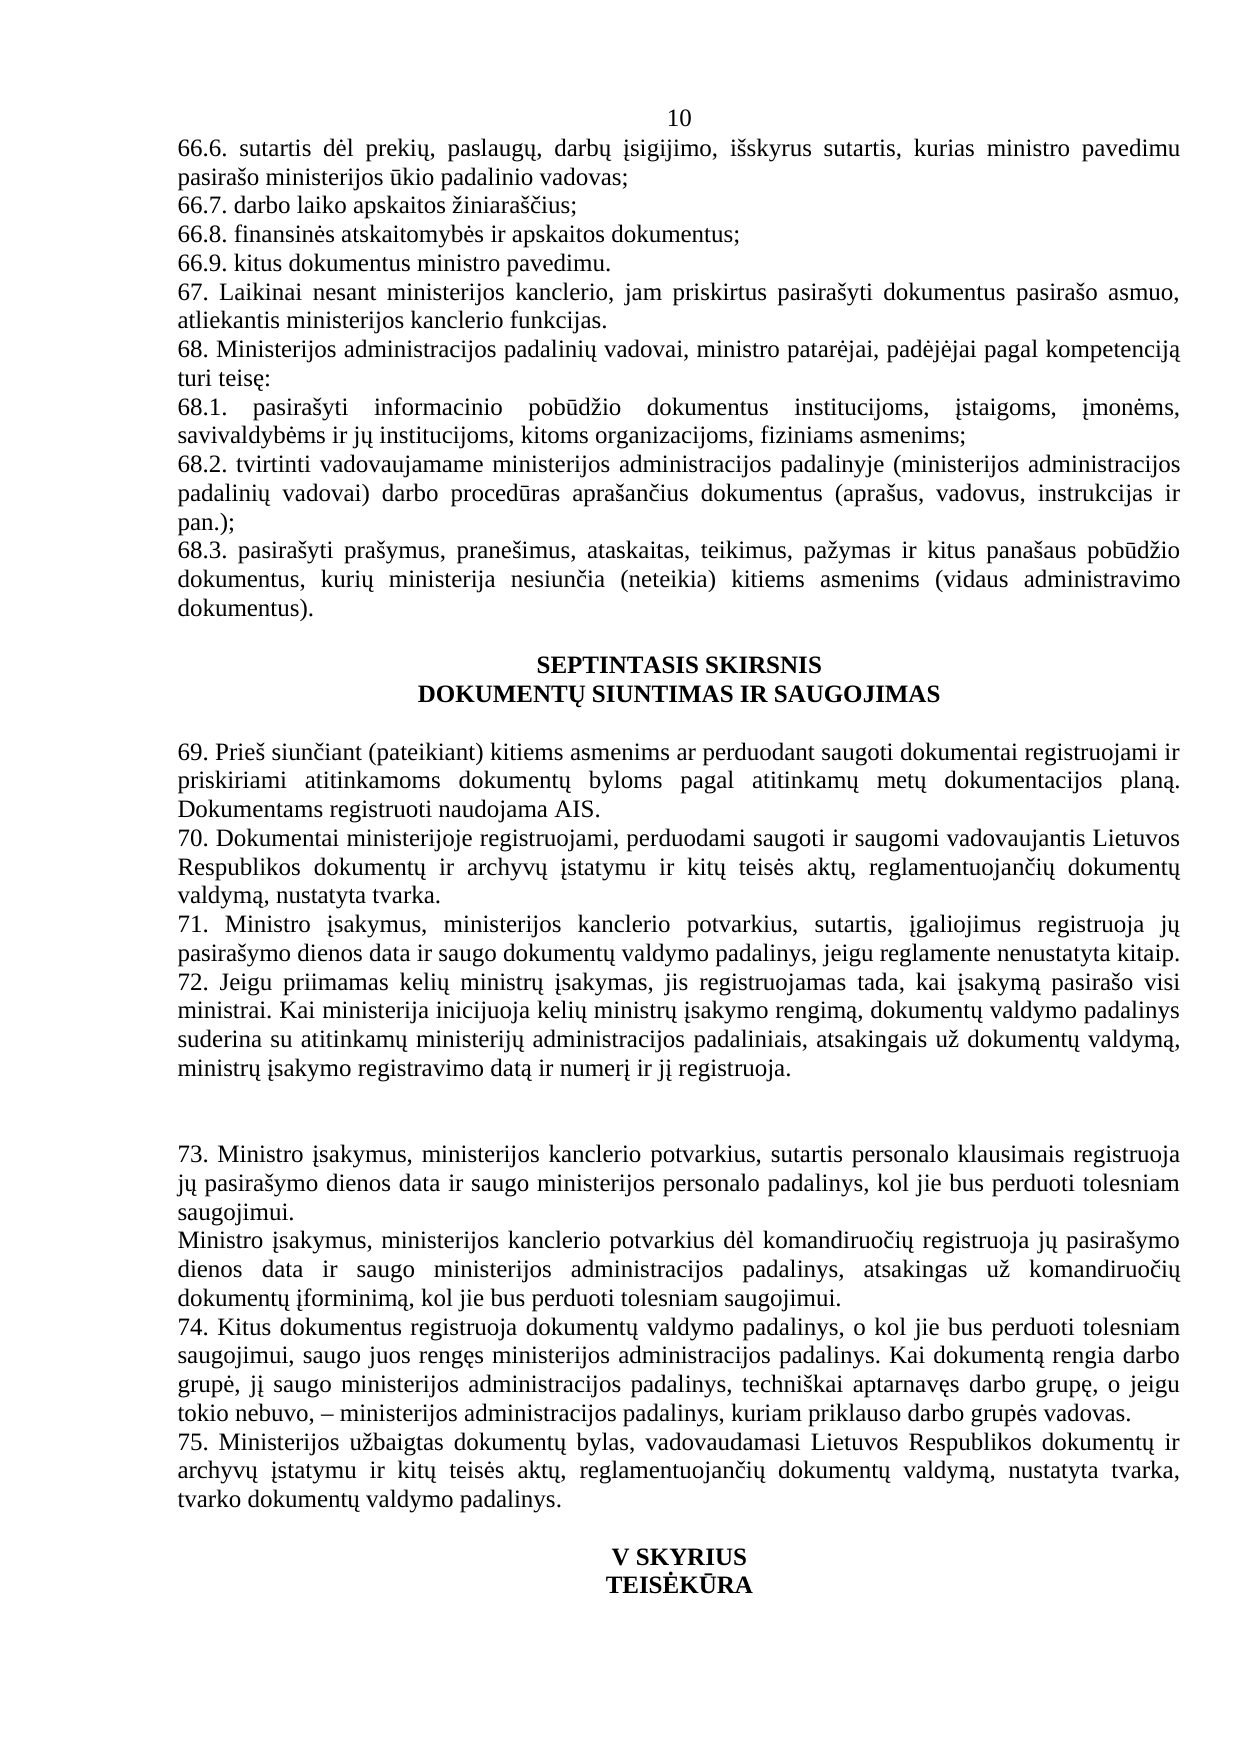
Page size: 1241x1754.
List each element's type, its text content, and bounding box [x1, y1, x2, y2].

text 68.2. tvirtinti vadovaujamame ministerijos administracijos padalinyje (ministerijos administracijos padalinių vadovai) darbo procedūras aprašančius dokumentus (aprašus, vadovus, instrukcijas ir pan.); [177, 449, 1181, 535]
text 68.1. pasirašyti informacinio pobūdžio dokumentus institucijoms, įstaigoms, įmonėms, savivaldybėms ir jų institucijoms, kitoms organizacijoms, fiziniams asmenims; [177, 392, 1181, 449]
text 68. Ministerijos administracijos padalinių vadovai, ministro patarėjai, padėjėjai pagal kompetenciją turi teisę: [177, 334, 1181, 392]
text 66.9. kitus dokumentus ministro pavedimu. [177, 248, 1181, 277]
text 73. Ministro įsakymus, ministerijos kanclerio potvarkius, sutartis personalo klausimais registruoja jų pasirašymo dienos data ir saugo ministerijos personalo padalinys, kol jie bus perduoti tolesniam saugojimui. [177, 1139, 1181, 1225]
text 67. Laikinai nesant ministerijos kanclerio, jam priskirtus pasirašyti dokumentus pasirašo asmuo, atliekantis ministerijos kanclerio funkcijas. [177, 277, 1181, 334]
text Ministro įsakymus, ministerijos kanclerio potvarkius dėl komandiruočių registruoja jų pasirašymo dienos data ir saugo ministerijos administracijos padalinys, atsakingas už komandiruočių dokumentų įforminimą, kol jie bus perduoti tolesniam saugojimui. [177, 1225, 1181, 1312]
text 70. Dokumentai ministerijoje registruojami, perduodami saugoti ir saugomi vadovaujantis Lietuvos Respublikos dokumentų ir archyvų įstatymu ir kitų teisės aktų, reglamentuojančių dokumentų valdymą, nustatyta tvarka. [177, 823, 1181, 909]
text DOKUMENTŲ SIUNTIMAS IR SAUGOJIMAS [177, 679, 1181, 708]
text TEISĖKŪRA [177, 1570, 1181, 1599]
text 75. Ministerijos užbaigtas dokumentų bylas, vadovaudamasi Lietuvos Respublikos dokumentų ir archyvų įstatymu ir kitų teisės aktų, reglamentuojančių dokumentų valdymą, nustatyta tvarka, tvarko dokumentų valdymo padalinys. [177, 1427, 1181, 1513]
text V SKYRIUS [177, 1542, 1181, 1570]
text 72. Jeigu priimamas kelių ministrų įsakymas, jis registruojamas tada, kai įsakymą pasirašo visi ministrai. Kai ministerija inicijuoja kelių ministrų įsakymo rengimą, dokumentų valdymo padalinys suderina su atitinkamų ministerijų administracijos padaliniais, atsakingais už dokumentų valdymą, ministrų įsakymo registravimo datą ir numerį ir jį registruoja. [177, 967, 1181, 1082]
text 66.6. sutartis dėl prekių, paslaugų, darbų įsigijimo, išskyrus sutartis, kurias ministro pavedimu pasirašo ministerijos ūkio padalinio vadovas; [177, 133, 1181, 190]
text 71. Ministro įsakymus, ministerijos kanclerio potvarkius, sutartis, įgaliojimus registruoja jų pasirašymo dienos data ir saugo dokumentų valdymo padalinys, jeigu reglamente nenustatyta kitaip. [177, 909, 1181, 967]
text 68.3. pasirašyti prašymus, pranešimus, ataskaitas, teikimus, pažymas ir kitus panašaus pobūdžio dokumentus, kurių ministerija nesiunčia (neteikia) kitiems asmenims (vidaus administravimo dokumentus). [177, 535, 1181, 622]
text 69. Prieš siunčiant (pateikiant) kitiems asmenims ar perduodant saugoti dokumentai registruojami ir priskiriami atitinkamoms dokumentų byloms pagal atitinkamų metų dokumentacijos planą. Dokumentams registruoti naudojama AIS. [177, 737, 1181, 823]
text SEPTINTASIS SKIRSNIS [177, 650, 1181, 679]
text 66.8. finansinės atskaitomybės ir apskaitos dokumentus; [177, 219, 1181, 248]
text 74. Kitus dokumentus registruoja dokumentų valdymo padalinys, o kol jie bus perduoti tolesniam saugojimui, saugo juos rengęs ministerijos administracijos padalinys. Kai dokumentą rengia darbo grupė, jį saugo ministerijos administracijos padalinys, techniškai aptarnavęs darbo grupę, o jeigu tokio nebuvo, – ministerijos administracijos padalinys, kuriam priklauso darbo grupės vadovas. [177, 1312, 1181, 1427]
text 66.7. darbo laiko apskaitos žiniaraščius; [177, 190, 1181, 219]
